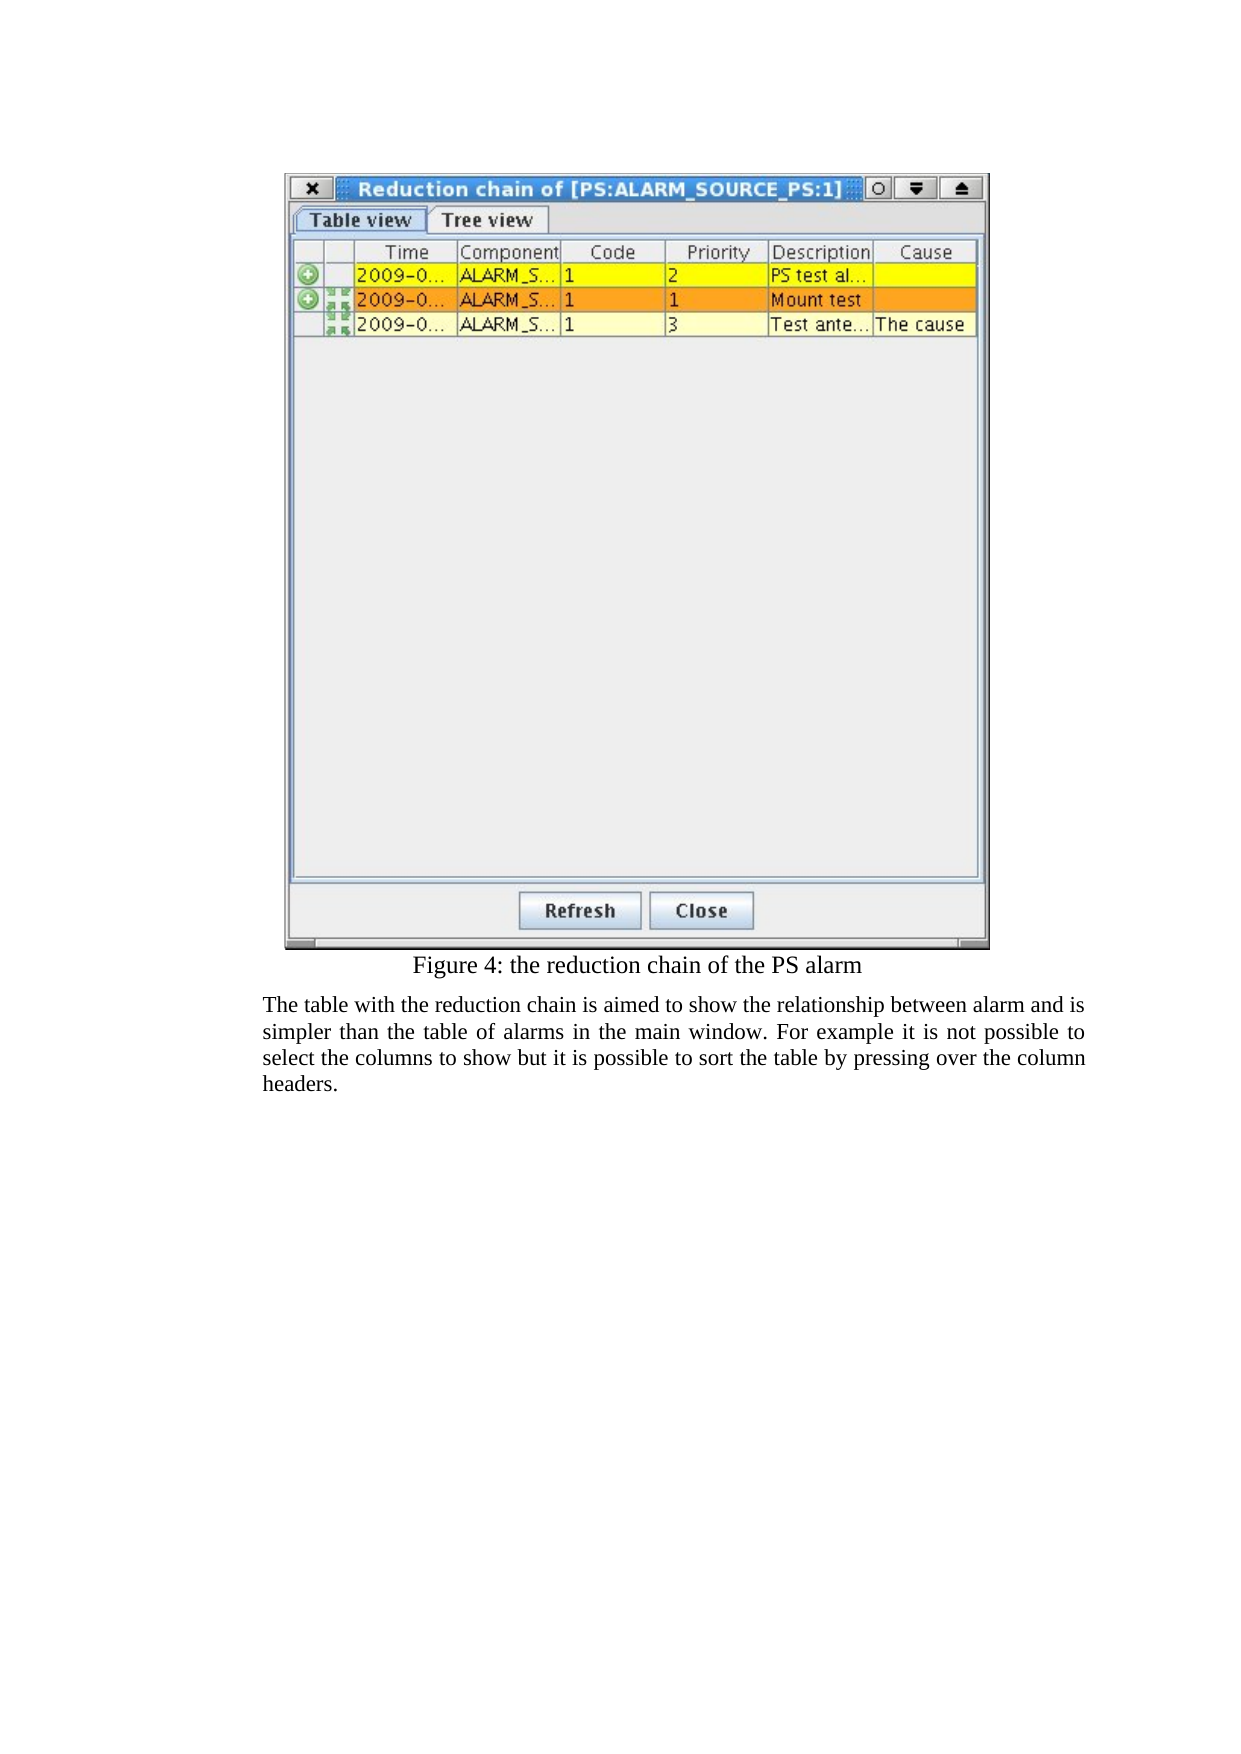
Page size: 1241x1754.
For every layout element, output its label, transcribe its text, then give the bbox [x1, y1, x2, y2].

text Figure 4: the reduction chain of the PS alarm [187, 150, 1087, 979]
text The table with the reduction chain is aimed to show the relationship between alarm and is simpler than the table of alarms in the main window. For example it is not possible to select the columns to show but it is possible to sort the table by pressing over the column headers. [262, 991, 1087, 1097]
picture [284, 173, 990, 950]
